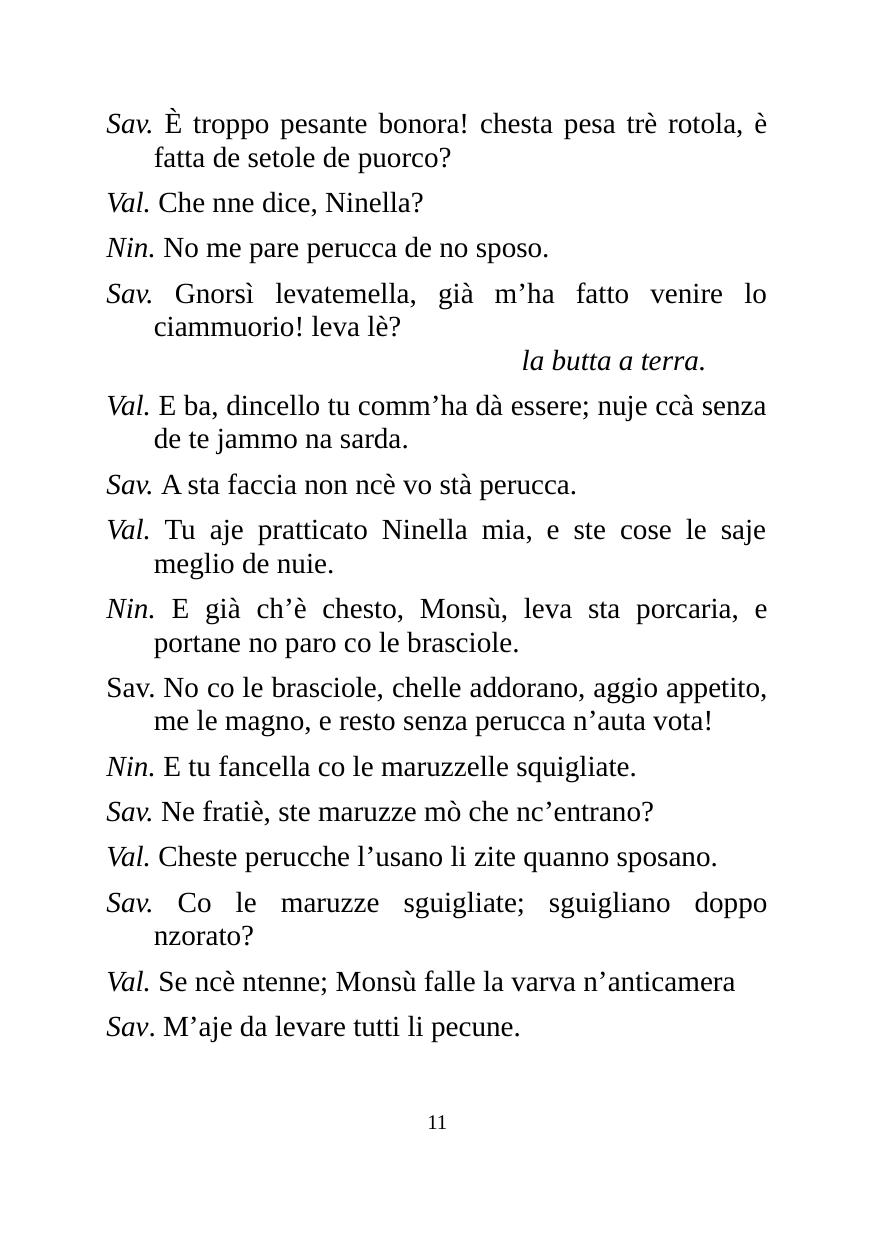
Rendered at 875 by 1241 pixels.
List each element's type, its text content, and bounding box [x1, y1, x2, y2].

text Sav. Gnorsì levatemella, già m’ha fatto venire lo ciammuorio! leva lè? [106, 276, 768, 343]
text Sav. M’aje da levare tutti li pecune. [106, 1009, 768, 1042]
text Val. Tu aje pratticato Ninella mia, e ste cose le saje meglio de nuie. [106, 512, 768, 579]
text la butta a terra. [142, 343, 709, 376]
text Nin. E già ch’è chesto, Monsù, leva sta porcaria, e portane no paro co le brasciole. [106, 591, 768, 658]
text Val. E ba, dincello tu comm’ha dà essere; nuje ccà senza de te jammo na sarda. [106, 388, 768, 455]
text Sav. No co le brasciole, chelle addorano, aggio appetito, me le magno, e resto senza perucca n’auta vota! [106, 670, 768, 737]
text Sav. A sta faccia non ncè vo stà perucca. [106, 467, 768, 501]
text Val. Cheste perucche l’usano li zite quanno sposano. [106, 839, 768, 873]
text Nin. E tu fancella co le maruzzelle squigliate. [106, 749, 768, 782]
text Sav. È troppo pesante bonora! chesta pesa trè rotola, è fatta de setole de puorco? [106, 106, 768, 173]
text Val. Se ncè ntenne; Monsù falle la varva n’anticamera [106, 964, 768, 997]
text Nin. No me pare perucca de no sposo. [106, 230, 768, 264]
text Sav. Co le maruzze sguigliate; sguigliano doppo nzorato? [106, 885, 768, 952]
text Val. Che nne dice, Ninella? [106, 185, 768, 219]
text Sav. Ne fratiè, ste maruzze mò che nc’entrano? [106, 794, 768, 828]
